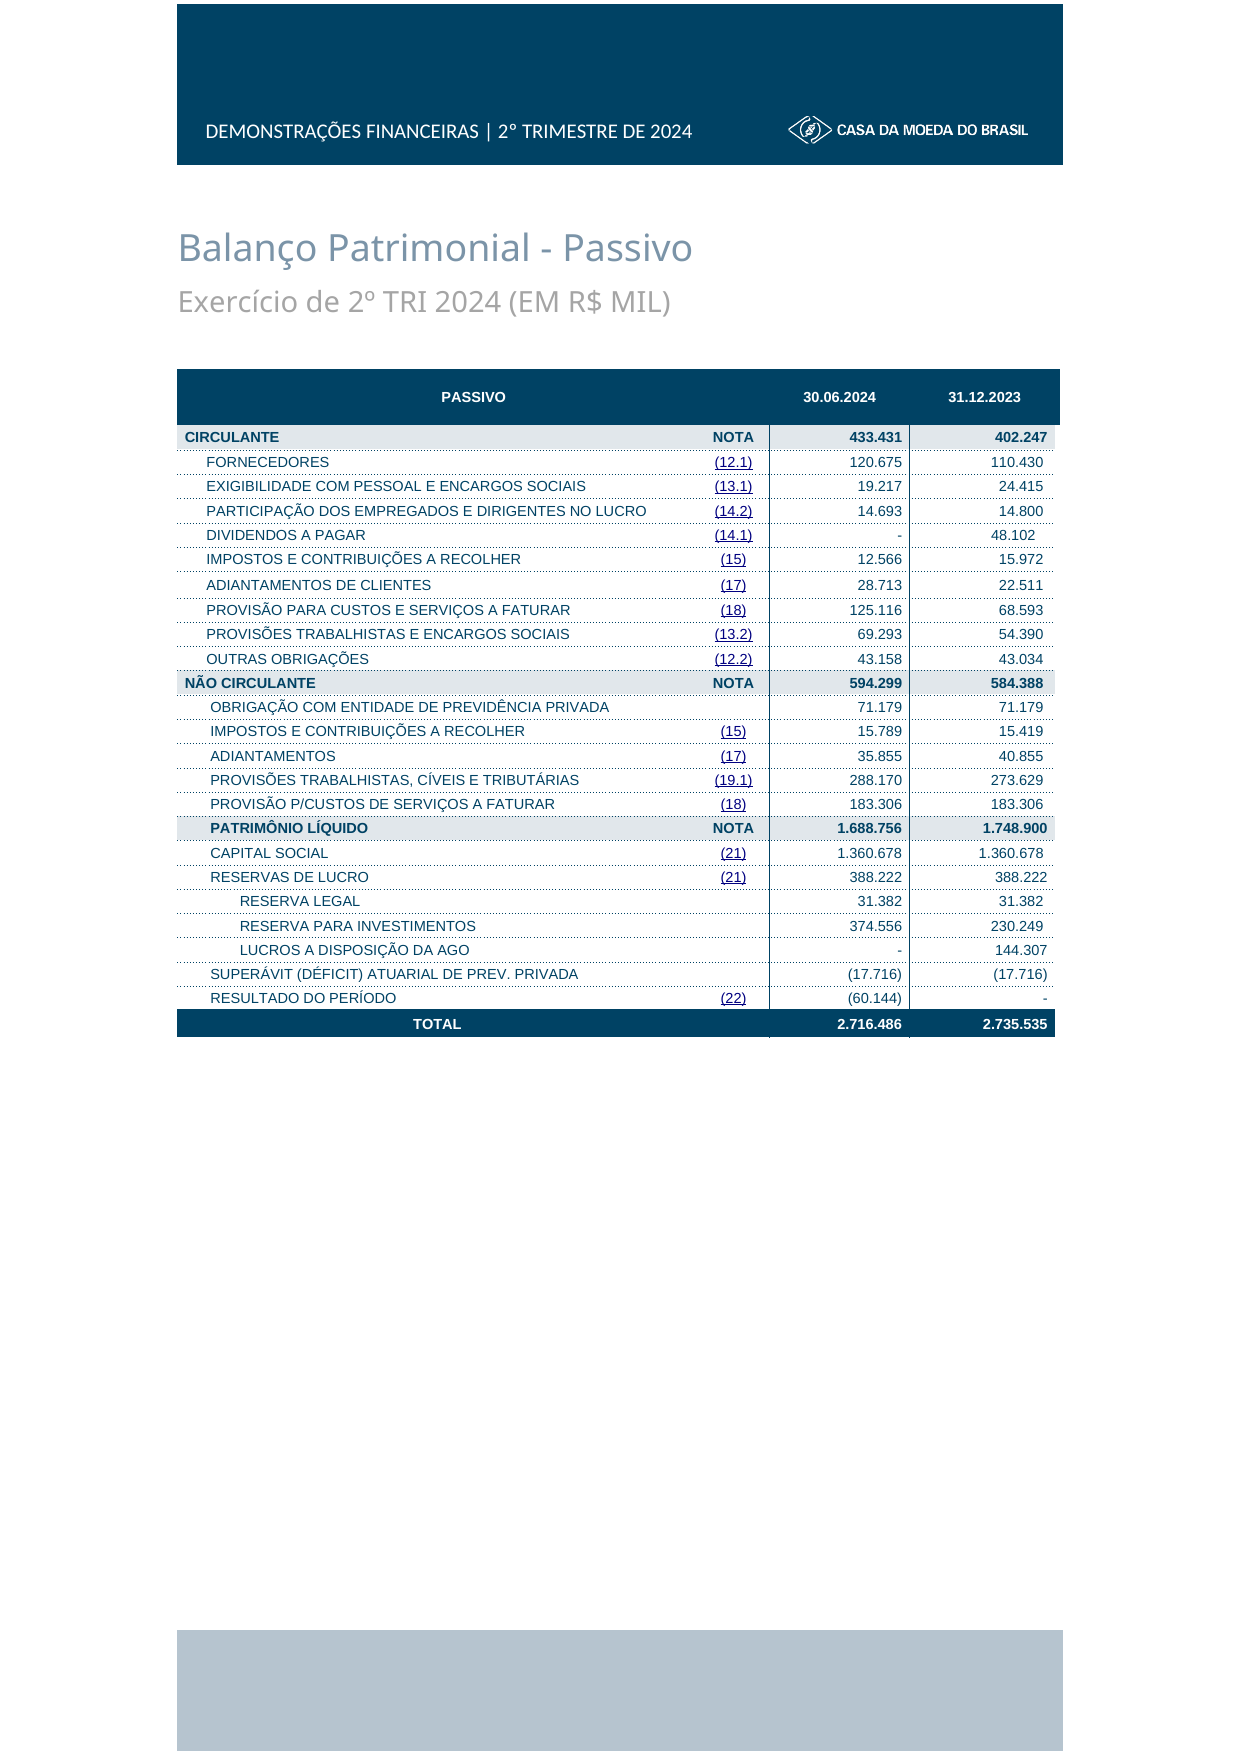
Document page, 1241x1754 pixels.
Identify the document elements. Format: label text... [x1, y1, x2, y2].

table_cell 43.034 [910, 646, 1055, 670]
table_cell [1055, 889, 1060, 913]
table_cell 22.511 [910, 571, 1055, 597]
table_cell 69.293 [770, 622, 909, 646]
table_cell [1055, 937, 1060, 962]
table_cell NOTA [697, 425, 769, 449]
table_cell 1.688.756 [770, 816, 909, 840]
table_cell 12.566 [770, 547, 909, 571]
table_cell 388.222 [770, 865, 909, 889]
table_cell 19.217 [770, 474, 909, 498]
table_cell PATRIMÔNIO LÍQUIDO [177, 816, 697, 840]
table_cell 183.306 [770, 792, 909, 816]
table_cell 48.102 [910, 523, 1055, 547]
table_cell PROVISÕES TRABALHISTAS E ENCARGOS SOCIAIS [177, 622, 697, 646]
table_cell 28.713 [770, 571, 909, 597]
table_cell (17.716) [770, 962, 909, 986]
table_cell OUTRAS OBRIGAÇÕES [177, 646, 697, 670]
table_cell (18) [697, 598, 769, 622]
table_cell [1055, 622, 1060, 646]
table_cell 15.972 [910, 547, 1055, 571]
table_cell CAPITAL SOCIAL [177, 840, 697, 864]
table_cell [1055, 523, 1060, 547]
table_cell 2.735.535 [910, 1009, 1055, 1037]
table_cell (17.716) [910, 962, 1055, 986]
table_cell 433.431 [770, 425, 909, 449]
table_cell [697, 889, 769, 913]
table_cell [1055, 498, 1060, 522]
table_cell ADIANTAMENTOS DE CLIENTES [177, 571, 697, 597]
table_cell LUCROS A DISPOSIÇÃO DA AGO [177, 937, 697, 962]
table_cell 273.629 [910, 768, 1055, 792]
table_cell [1055, 816, 1060, 840]
table_cell 43.158 [770, 646, 909, 670]
table_cell 31.382 [910, 889, 1055, 913]
table_cell (21) [697, 865, 769, 889]
table_cell (15) [697, 547, 769, 571]
table_cell TOTAL [177, 1009, 697, 1037]
table_cell - [770, 937, 909, 962]
table_cell 144.307 [910, 937, 1055, 962]
table_cell (60.144) [770, 986, 909, 1009]
table_cell [1055, 547, 1060, 571]
table_cell 15.419 [910, 719, 1055, 743]
table_cell [697, 962, 769, 986]
table_header PASSIVO [177, 369, 769, 425]
table_cell 54.390 [910, 622, 1055, 646]
table_cell 1.360.678 [770, 840, 909, 864]
table_cell 71.179 [770, 695, 909, 719]
subtitle Exercício de 2º TRI 2024 (EM R$ MIL) [177, 281, 1063, 321]
table_cell (12.2) [697, 646, 769, 670]
table_cell (13.2) [697, 622, 769, 646]
table_cell DIVIDENDOS A PAGAR [177, 523, 697, 547]
table_cell 374.556 [770, 913, 909, 937]
table_header 30.06.2024 [770, 369, 909, 425]
table_cell ADIANTAMENTOS [177, 743, 697, 767]
table_cell 110.430 [910, 450, 1055, 474]
table_cell PROVISÕES TRABALHISTAS, CÍVEIS E TRIBUTÁRIAS [177, 768, 697, 792]
table_cell [1055, 670, 1060, 694]
table_cell IMPOSTOS E CONTRIBUIÇÕES A RECOLHER [177, 547, 697, 571]
table_cell [1055, 768, 1060, 792]
table_cell 125.116 [770, 598, 909, 622]
table_cell - [770, 523, 909, 547]
table_header 31.12.2023 [910, 369, 1060, 425]
table_cell RESERVAS DE LUCRO [177, 865, 697, 889]
table_cell [1055, 962, 1060, 986]
table_cell (13.1) [697, 474, 769, 498]
table_cell [697, 913, 769, 937]
table_cell RESERVA PARA INVESTIMENTOS [177, 913, 697, 937]
table_cell [1055, 598, 1060, 622]
table_cell 594.299 [770, 670, 909, 694]
table_cell 1.360.678 [910, 840, 1055, 864]
table_cell PARTICIPAÇÃO DOS EMPREGADOS E DIRIGENTES NO LUCRO [177, 498, 697, 522]
table_cell (17) [697, 571, 769, 597]
table_cell 388.222 [910, 865, 1055, 889]
table_cell [697, 695, 769, 719]
table_cell (14.1) [697, 523, 769, 547]
table_cell 68.593 [910, 598, 1055, 622]
table_cell 24.415 [910, 474, 1055, 498]
table_cell SUPERÁVIT (DÉFICIT) ATUARIAL DE PREV. PRIVADA [177, 962, 697, 986]
table_cell [1055, 792, 1060, 816]
table_cell 183.306 [910, 792, 1055, 816]
table_cell NOTA [697, 816, 769, 840]
table_cell RESERVA LEGAL [177, 889, 697, 913]
table_cell 15.789 [770, 719, 909, 743]
table_cell [1055, 743, 1060, 767]
table_cell (17) [697, 743, 769, 767]
table_cell 35.855 [770, 743, 909, 767]
table_cell RESULTADO DO PERÍODO [177, 986, 697, 1009]
table_cell OBRIGAÇÃO COM ENTIDADE DE PREVIDÊNCIA PRIVADA [177, 695, 697, 719]
table_cell (15) [697, 719, 769, 743]
table_cell (19.1) [697, 768, 769, 792]
table_cell [1055, 913, 1060, 937]
table_cell 31.382 [770, 889, 909, 913]
table_cell IMPOSTOS E CONTRIBUIÇÕES A RECOLHER [177, 719, 697, 743]
table_cell 402.247 [910, 425, 1055, 449]
table_cell [1055, 1009, 1060, 1037]
table_cell 120.675 [770, 450, 909, 474]
table_cell (21) [697, 840, 769, 864]
table_cell PROVISÃO P/CUSTOS DE SERVIÇOS A FATURAR [177, 792, 697, 816]
table_cell [1055, 719, 1060, 743]
table_cell - [910, 986, 1055, 1009]
table_cell (14.2) [697, 498, 769, 522]
table_cell 288.170 [770, 768, 909, 792]
table_cell FORNECEDORES [177, 450, 697, 474]
table_cell [1055, 646, 1060, 670]
table_cell 1.748.900 [910, 816, 1055, 840]
table_cell 584.388 [910, 670, 1055, 694]
table_cell NOTA [697, 670, 769, 694]
table_cell 14.693 [770, 498, 909, 522]
table_cell EXIGIBILIDADE COM PESSOAL E ENCARGOS SOCIAIS [177, 474, 697, 498]
table_cell [1055, 986, 1060, 1009]
table_cell PROVISÃO PARA CUSTOS E SERVIÇOS A FATURAR [177, 598, 697, 622]
table_cell [1055, 571, 1060, 597]
table_cell NÃO CIRCULANTE [177, 670, 697, 694]
table_cell 71.179 [910, 695, 1055, 719]
table_cell CIRCULANTE [177, 425, 697, 449]
table_cell [1055, 840, 1060, 864]
table_cell 14.800 [910, 498, 1055, 522]
table_cell [1055, 695, 1060, 719]
table_cell [697, 937, 769, 962]
table_cell (22) [697, 986, 769, 1009]
table_cell [1055, 450, 1060, 474]
table_cell 40.855 [910, 743, 1055, 767]
table_cell [1055, 474, 1060, 498]
table_cell 230.249 [910, 913, 1055, 937]
table_cell [697, 1009, 769, 1037]
table_cell [1055, 865, 1060, 889]
table_cell (12.1) [697, 450, 769, 474]
table_cell (18) [697, 792, 769, 816]
table_cell [1055, 425, 1060, 449]
subtitle Balanço Patrimonial - Passivo [177, 222, 1063, 273]
table_cell 2.716.486 [770, 1009, 909, 1037]
